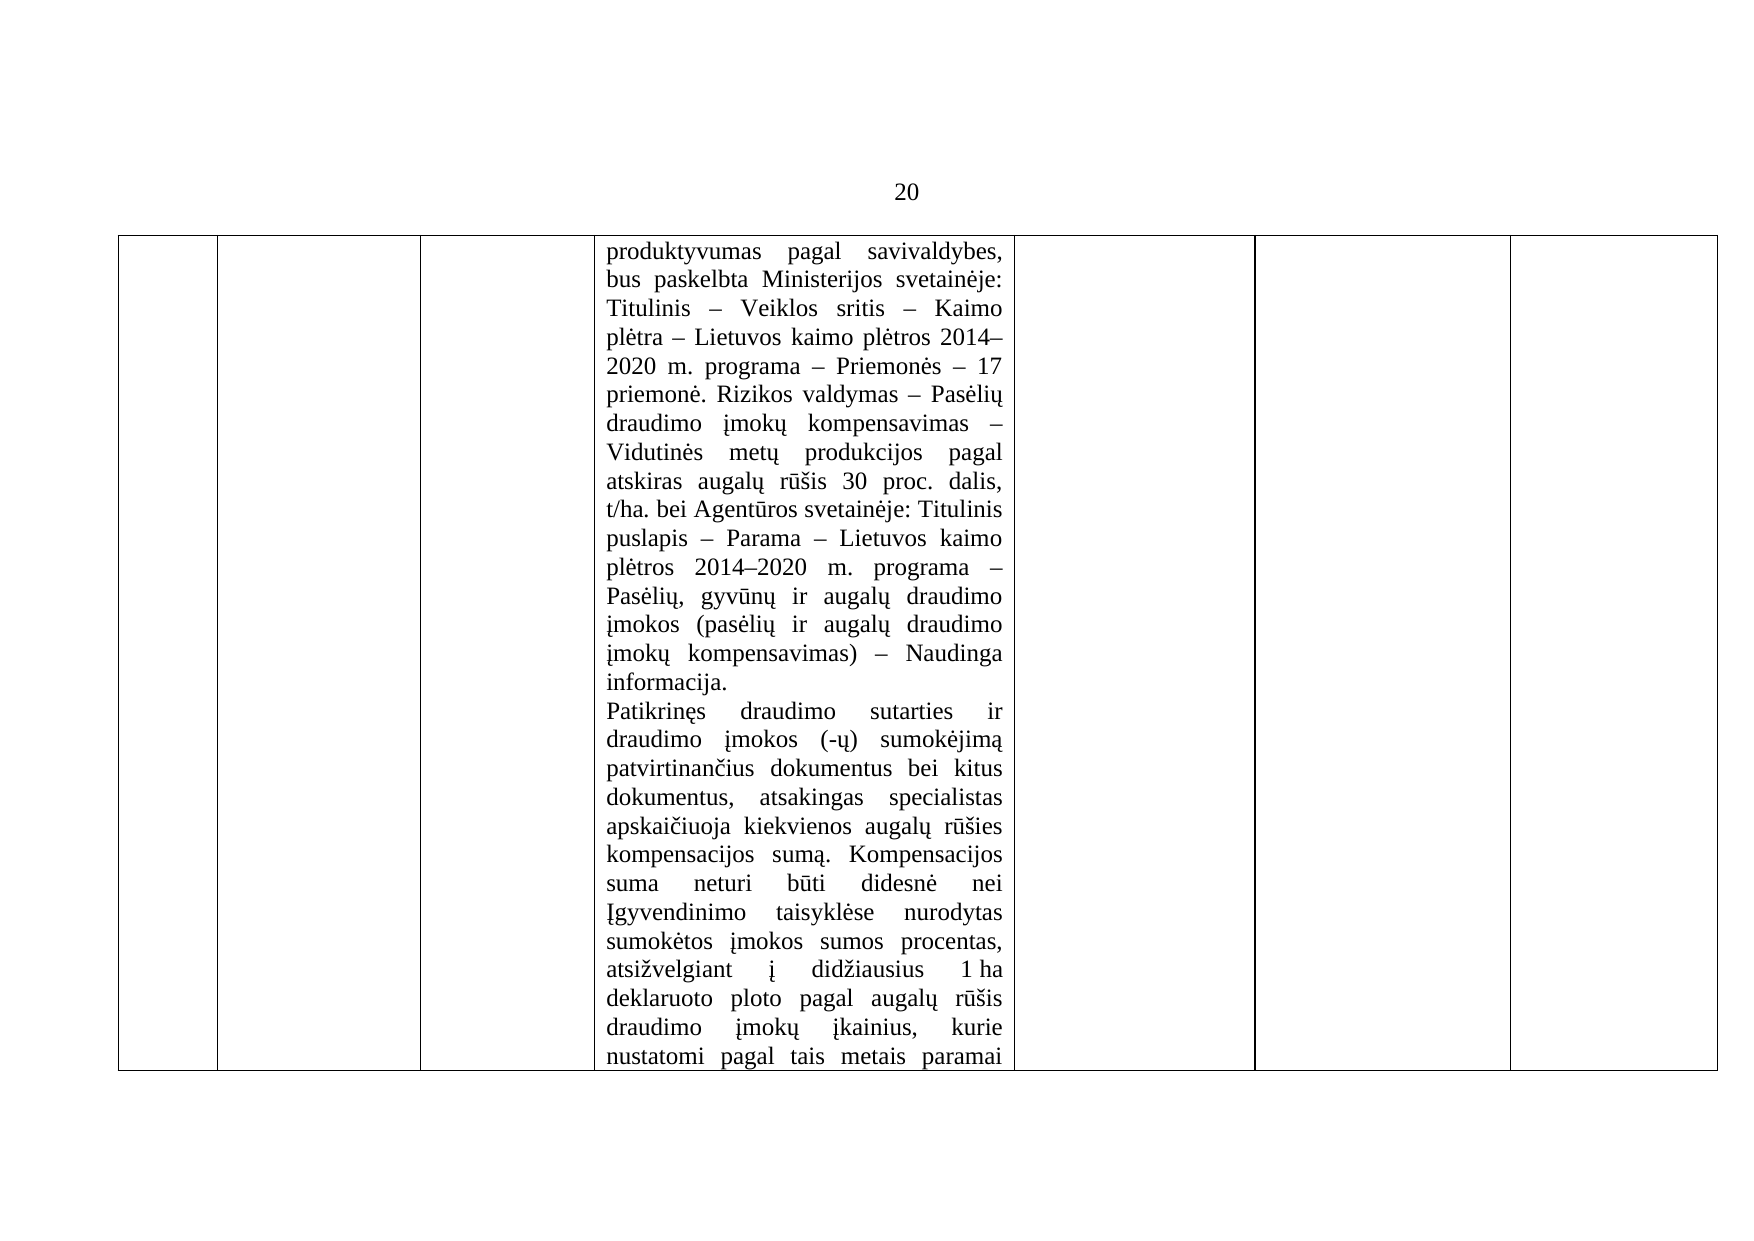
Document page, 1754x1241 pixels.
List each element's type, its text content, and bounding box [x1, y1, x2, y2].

table_cell [1511, 236, 1717, 1069]
table_cell produktyvumas pagal savivaldybes, bus paskelbta Ministerijos svetainėje: Titulinis – Veiklos sritis – Kaimo plėtra – Lietuvos kaimo plėtros 2014–2020 m. programa – Priemonės – 17 priemonė. Rizikos valdymas – Pasėlių draudimo įmokų kompensavimas – Vidutinės metų produkcijos pagal atskiras augalų rūšis 30 proc. dalis, t/ha. bei Agentūros svetainėje: Titulinis puslapis – Parama – Lietuvos kaimo plėtros 2014–2020 m. programa – Pasėlių, gyvūnų ir augalų draudimo įmokos (pasėlių ir augalų draudimo įmokų kompensavimas) – Naudinga informacija. Patikrinęs draudimo sutarties ir draudimo įmokos (-ų) sumokėjimą patvirtinančius dokumentus bei kitus dokumentus, atsakingas specialistas apskaičiuoja kiekvienos augalų rūšies kompensacijos sumą. Kompensacijos suma neturi būti didesnė nei Įgyvendinimo taisyklėse nurodytas sumokėtos įmokos sumos procentas, atsižvelgiant į didžiausius 1 ha deklaruoto ploto pagal augalų rūšis draudimo įmokų įkainius, kurie nustatomi pagal tais metais paramai [595, 236, 1014, 1069]
table_cell [119, 236, 217, 1069]
table_cell [421, 236, 594, 1069]
table_cell [218, 236, 420, 1069]
table_cell [1256, 236, 1510, 1069]
table_cell [1015, 236, 1254, 1069]
